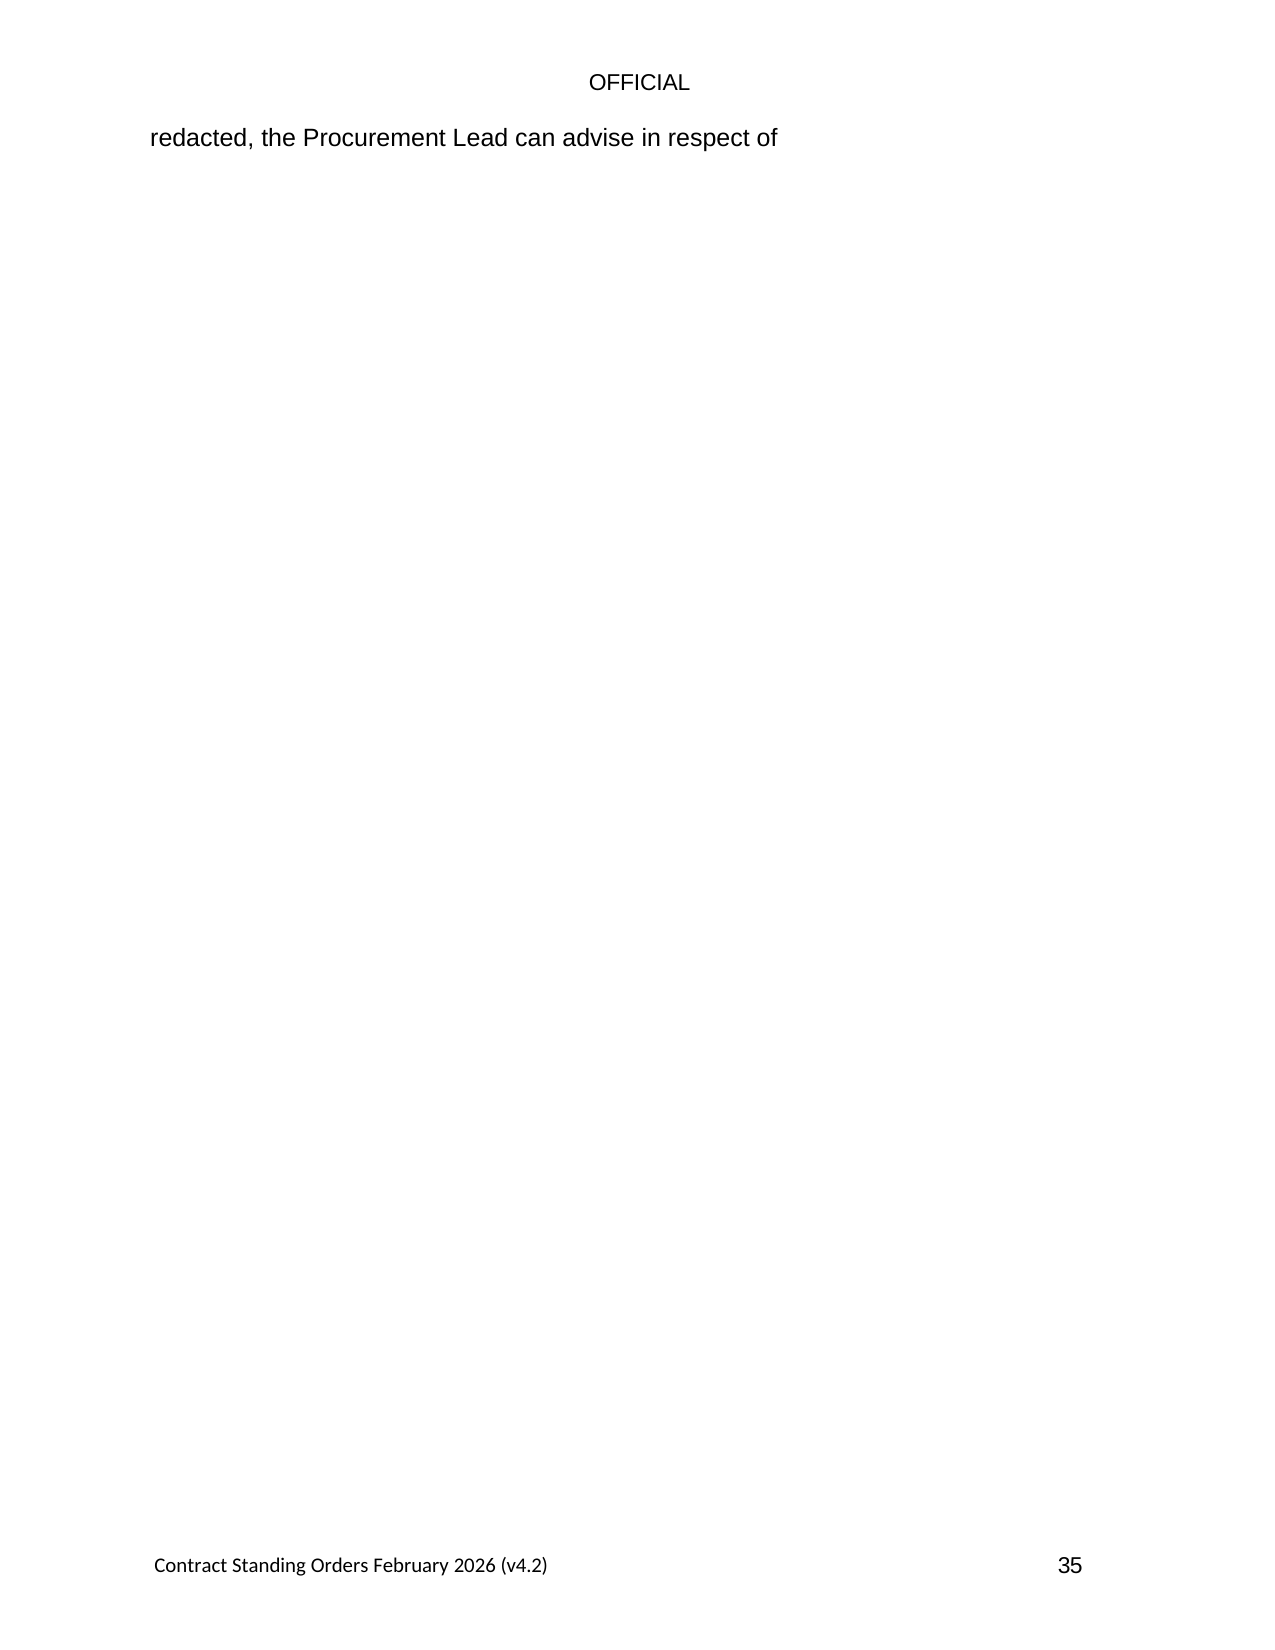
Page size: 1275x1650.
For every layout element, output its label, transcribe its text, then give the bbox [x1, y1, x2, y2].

list redacted, the Procurement Lead can advise in respect of [150, 123, 1110, 152]
